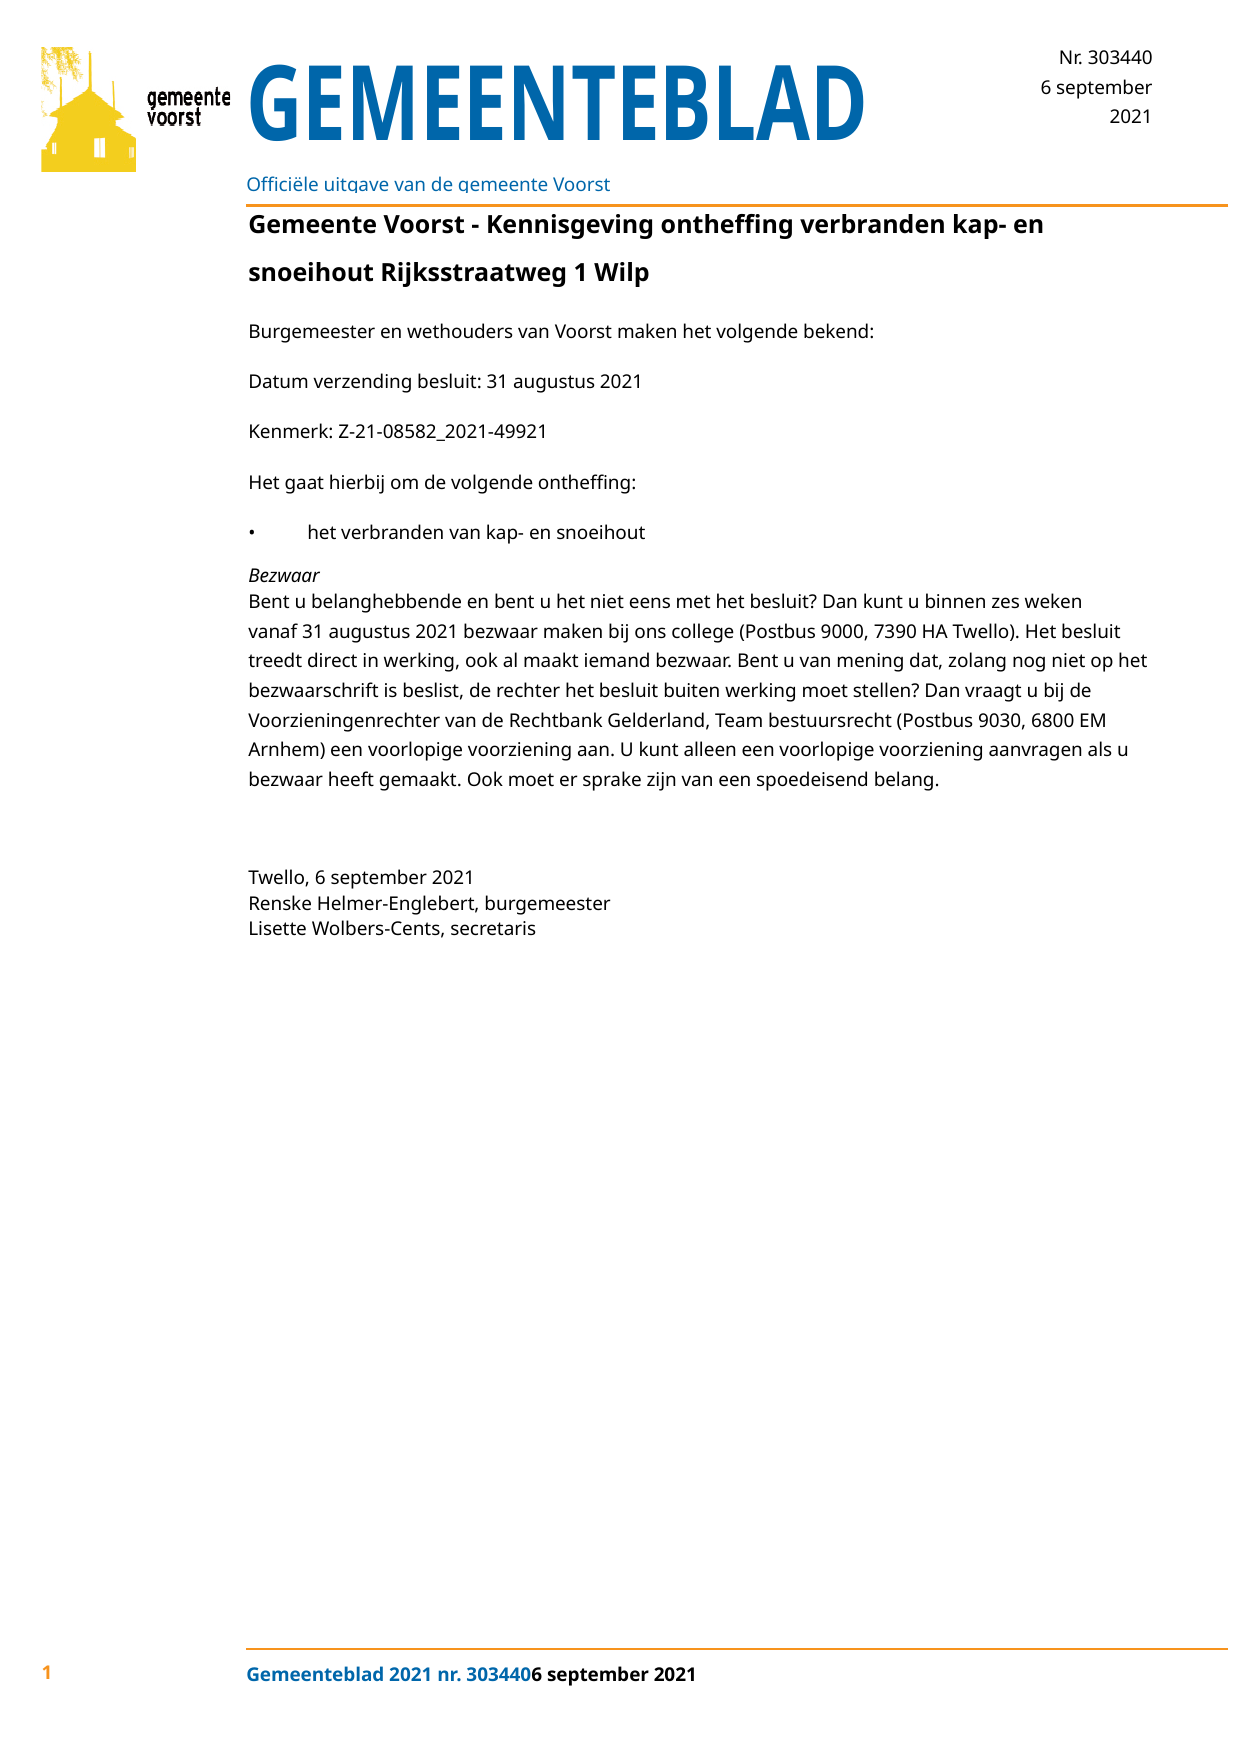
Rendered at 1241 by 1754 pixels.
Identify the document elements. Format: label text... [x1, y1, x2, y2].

text Renske Helmer-Englebert, burgemeester [248, 890, 1152, 916]
picture [41, 47, 231, 172]
text Bezwaar [248, 563, 1152, 588]
text Het gaat hierbij om de volgende ontheffing: [248, 469, 1152, 495]
text Kenmerk: Z-21-08582_2021-49921 [248, 419, 1152, 444]
text Datum verzending besluit: 31 augustus 2021 [248, 368, 1152, 394]
text Lisette Wolbers-Cents, secretaris [248, 916, 1152, 941]
text Bent u belanghebbende en bent u het niet eens met het besluit? Dan kunt u binnen zes weken vanaf 31 augustus 2021 bezwaar maken bij ons college (Postbus 9000, 7390 HA Twello). Het besluit treedt direct in werking, ook al maakt iemand bezwaar. Bent u van mening dat, zolang nog niet op het bezwaarschrift is beslist, de rechter het besluit buiten werking moet stellen? Dan vraagt u bij de Voorzieningenrechter van de Rechtbank Gelderland, Team bestuursrecht (Postbus 9030, 6800 EM Arnhem) een voorlopige voorziening aan. U kunt alleen een voorlopige voorziening aanvragen als u bezwaar heeft gemaakt. Ook moet er sprake zijn van een spoedeisend belang. [248, 588, 1152, 792]
text Twello, 6 september 2021 [248, 864, 1152, 890]
text Gemeente Voorst - Kennisgeving ontheffing verbranden kap- en snoeihout Rijksstraatweg 1 Wilp [248, 207, 1152, 288]
text Burgemeester en wethouders van Voorst maken het volgende bekend: [248, 318, 1152, 344]
list het verbranden van kap- en snoeihout [248, 519, 1152, 545]
